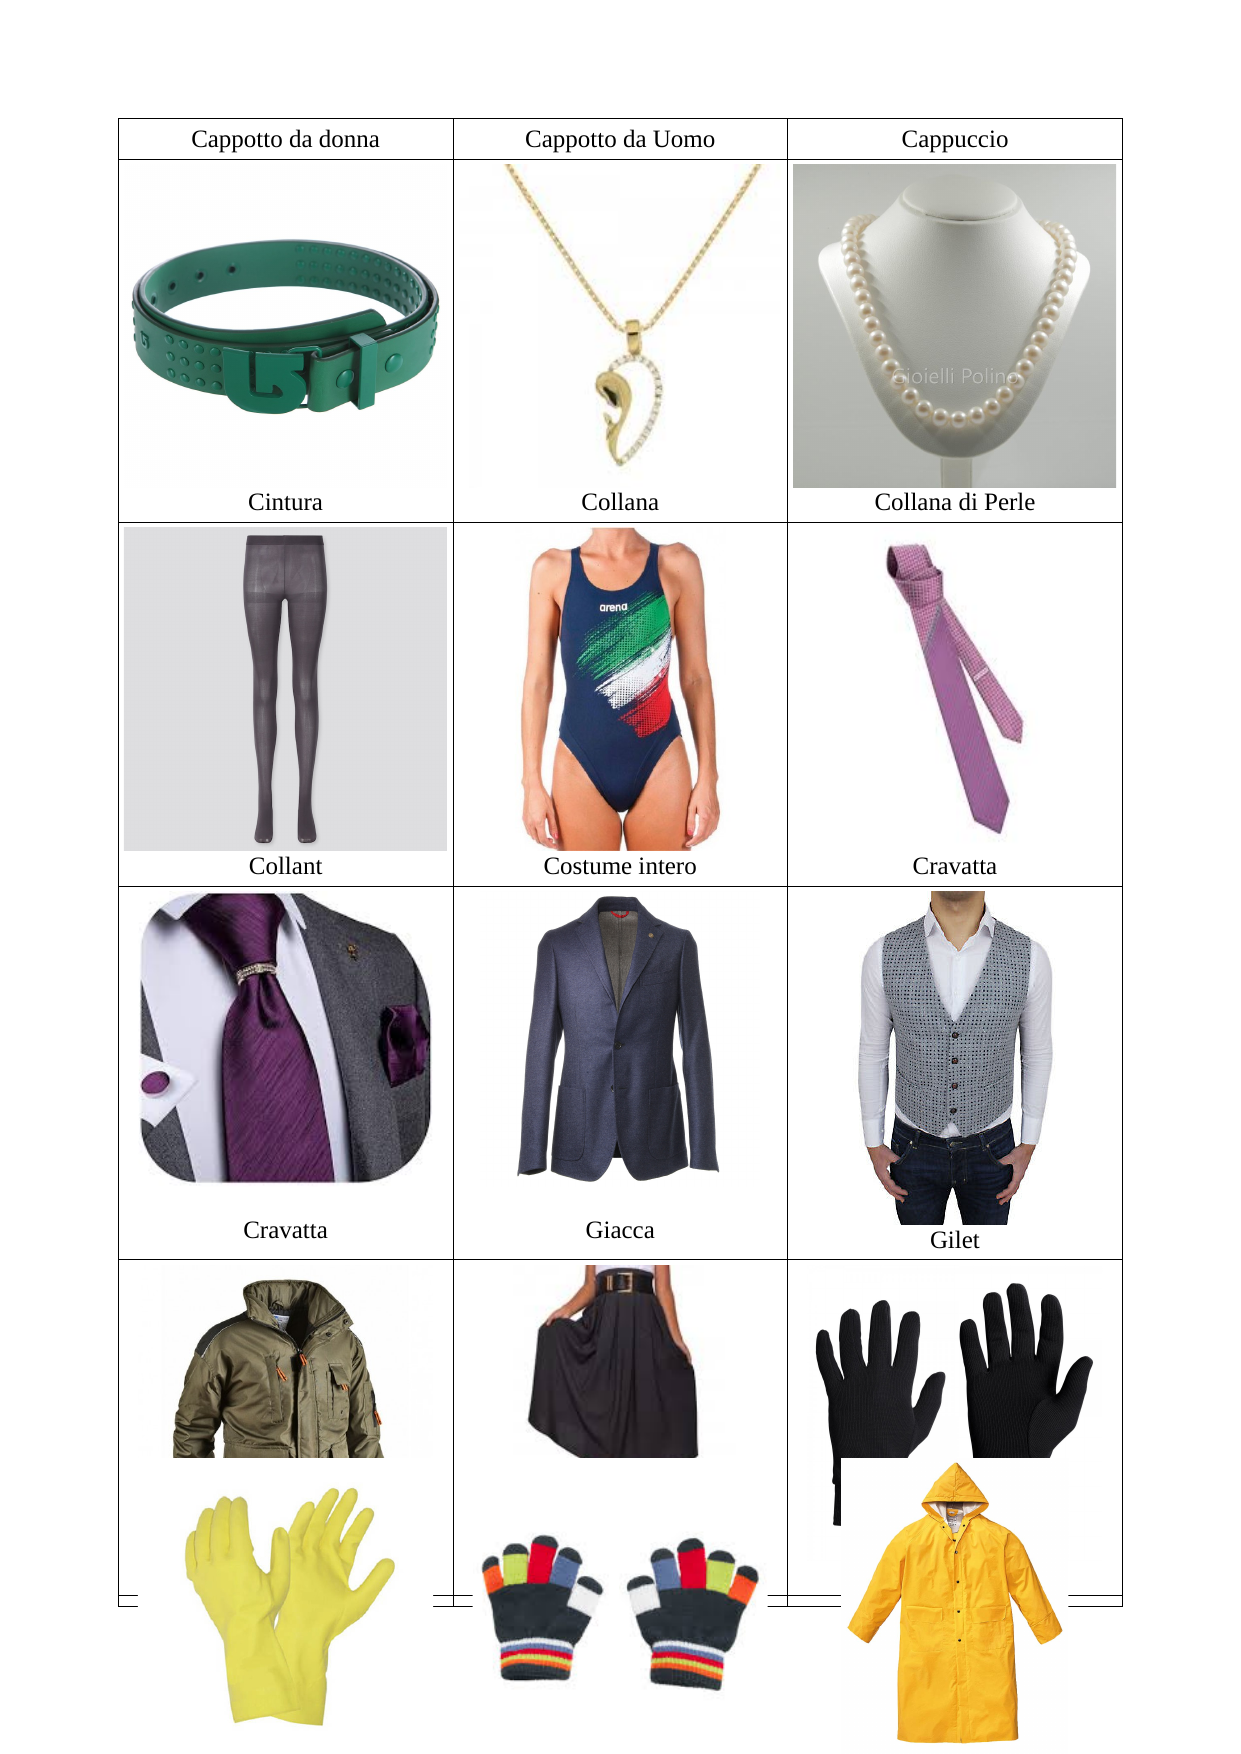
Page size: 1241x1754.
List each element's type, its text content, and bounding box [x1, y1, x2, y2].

picture [458, 527, 782, 851]
table_cell Guanti [788, 1260, 1122, 1595]
table_cell Cappotto da donna [119, 119, 453, 158]
table_cell Cravatta [788, 523, 1122, 886]
table_cell [454, 160, 787, 487]
table_cell Collana di Perle [788, 488, 1122, 522]
table_cell Collant [119, 523, 453, 886]
table_cell Gilet [788, 887, 1122, 1259]
table_cell Costume intero [454, 523, 787, 886]
table_cell Collana [454, 488, 787, 522]
table_cell Gonna [454, 1260, 787, 1595]
table_cell Cintura [119, 488, 453, 522]
table_cell Cravatta [119, 887, 453, 1259]
picture [479, 891, 761, 1187]
picture [458, 164, 782, 488]
table_cell [119, 160, 453, 487]
table_cell Cappuccio [788, 119, 1122, 158]
table_cell [788, 160, 1122, 487]
table_cell [1069, 1596, 1122, 1606]
picture [807, 1265, 1103, 1754]
picture [123, 164, 447, 488]
picture [472, 1265, 768, 1754]
picture [793, 527, 1117, 852]
picture [138, 891, 433, 1187]
picture [137, 1265, 434, 1754]
table_cell Giacca [454, 887, 787, 1259]
picture [845, 891, 1064, 1225]
table_cell Giubbotto [119, 1260, 453, 1595]
picture [793, 164, 1117, 488]
table_cell [788, 1596, 841, 1606]
table_cell Cappotto da Uomo [454, 119, 787, 158]
picture [123, 527, 447, 851]
